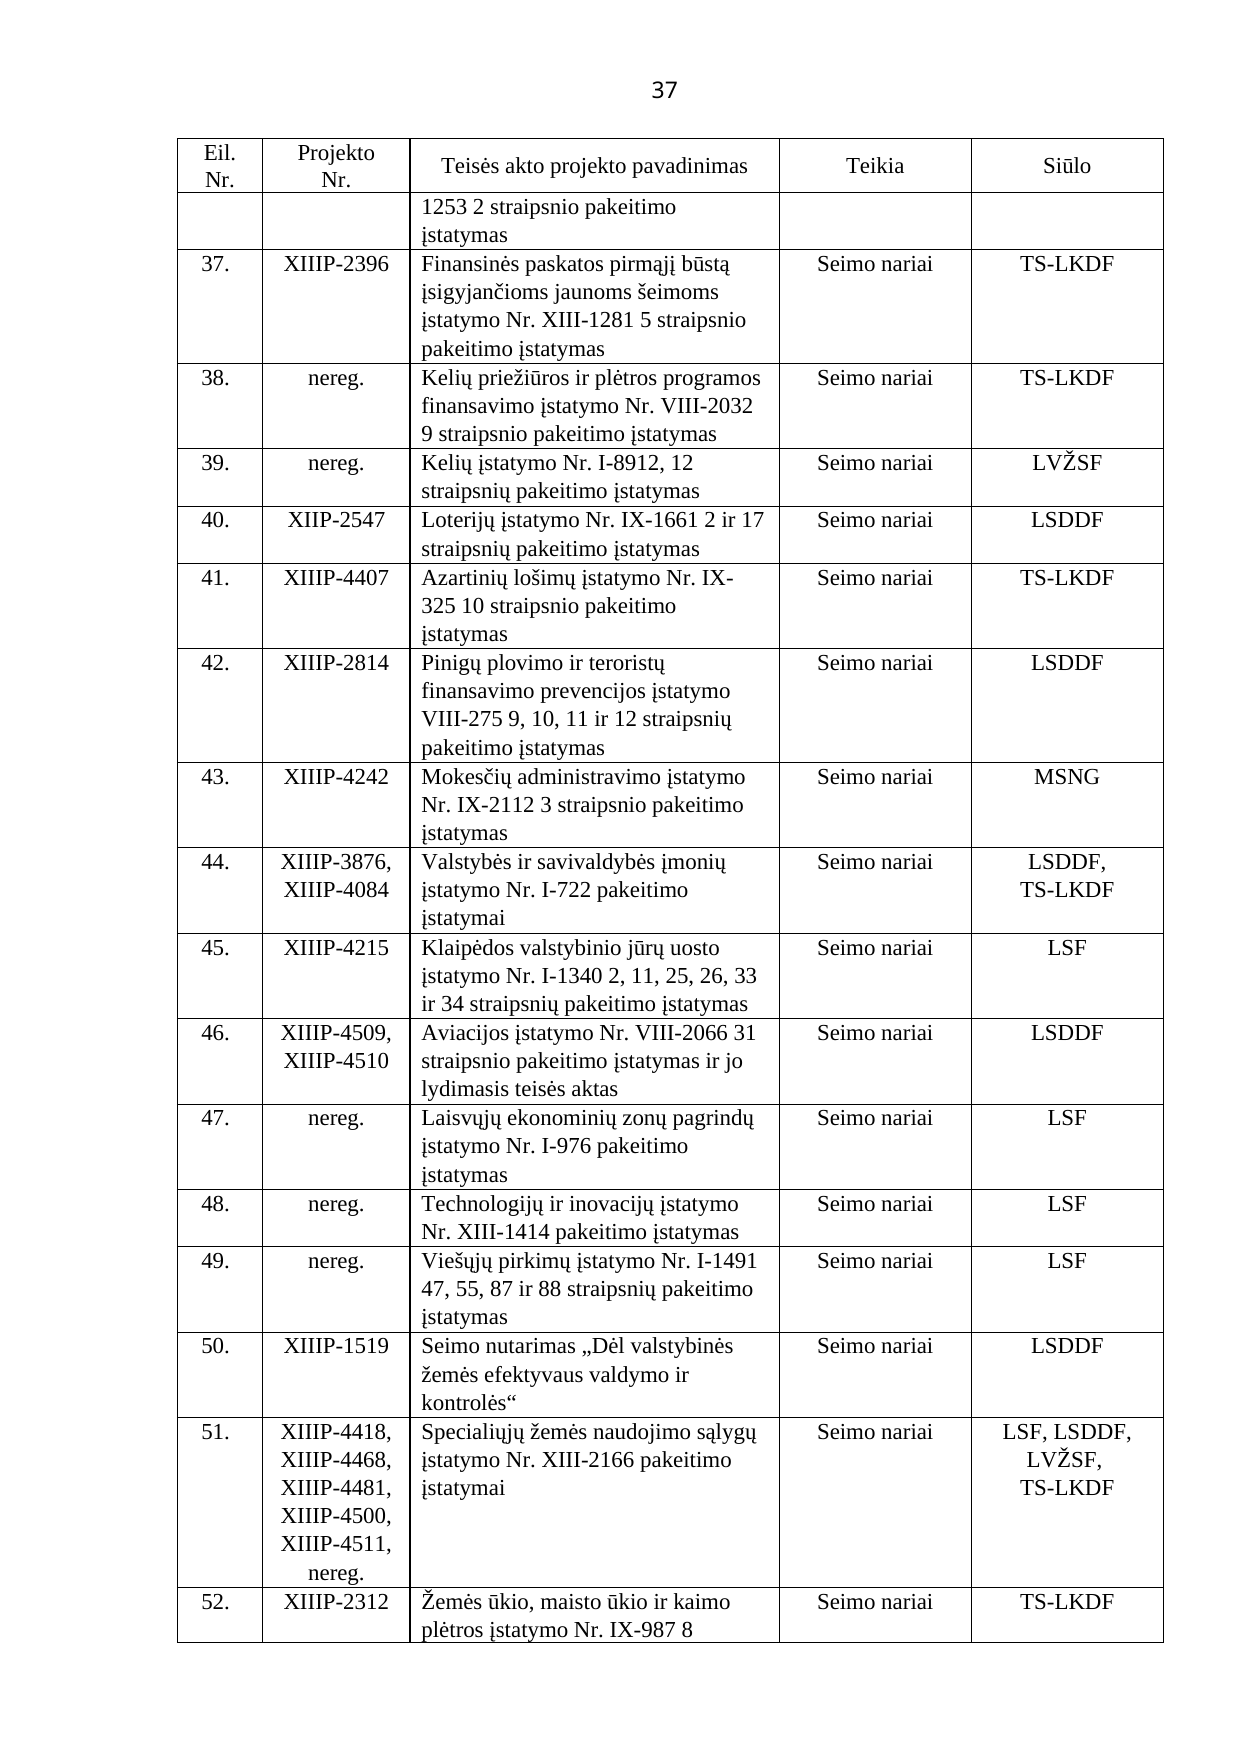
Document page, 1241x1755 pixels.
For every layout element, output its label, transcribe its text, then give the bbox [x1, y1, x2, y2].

table_cell 39. [178, 449, 262, 506]
table_cell Seimo nariai [780, 507, 971, 563]
table_header Projekto Nr. [263, 139, 409, 192]
table_cell Finansinės paskatos pirmąjį būstą įsigyjančioms jaunoms šeimoms įstatymo Nr. XIII-1281 5 straipsnio pakeitimo įstatymas [411, 250, 779, 363]
table_cell Seimo nariai [780, 1019, 971, 1103]
table_cell XIIP-2547 [263, 507, 409, 563]
table_cell Žemės ūkio, maisto ūkio ir kaimo plėtros įstatymo Nr. IX-987 8 [411, 1588, 779, 1642]
table_cell Aviacijos įstatymo Nr. VIII-2066 31 straipsnio pakeitimo įstatymas ir jo lydimasis teisės aktas [411, 1019, 779, 1103]
table_cell TS-LKDF [972, 250, 1163, 363]
table_cell TS-LKDF [972, 364, 1163, 448]
table_cell 50. [178, 1333, 262, 1417]
table_cell Seimo nariai [780, 1588, 971, 1642]
table_cell Seimo nariai [780, 763, 971, 847]
table_cell Pinigų plovimo ir teroristų finansavimo prevencijos įstatymo VIII-275 9, 10, 11 ir 12 straipsnių pakeitimo įstatymas [411, 649, 779, 762]
table_cell 38. [178, 364, 262, 448]
table_cell Seimo nariai [780, 449, 971, 506]
table_cell 44. [178, 848, 262, 933]
table_cell XIIIP-3876, XIIIP-4084 [263, 848, 409, 933]
table_cell [263, 193, 409, 249]
table_cell 37. [178, 250, 262, 363]
table_cell LSDDF [972, 649, 1163, 762]
table_cell [780, 193, 971, 249]
table_cell XIIIP-4418, XIIIP-4468, XIIIP-4481, XIIIP-4500, XIIIP-4511, nereg. [263, 1418, 409, 1587]
table_cell LSF [972, 1247, 1163, 1332]
table_cell 41. [178, 564, 262, 648]
table_cell LSDDF [972, 1333, 1163, 1417]
table_cell 47. [178, 1105, 262, 1189]
table_cell XIIIP-2396 [263, 250, 409, 363]
table_header Siūlo [972, 139, 1163, 192]
table_cell Seimo nariai [780, 250, 971, 363]
table_cell Seimo nutarimas „Dėl valstybinės žemės efektyvaus valdymo ir kontrolės“ [411, 1333, 779, 1417]
table_cell Specialiųjų žemės naudojimo sąlygų įstatymo Nr. XIII-2166 pakeitimo įstatymai [411, 1418, 779, 1587]
table_cell nereg. [263, 1247, 409, 1332]
table_cell nereg. [263, 364, 409, 448]
table_cell 49. [178, 1247, 262, 1332]
table_cell MSNG [972, 763, 1163, 847]
table_cell LSF [972, 1190, 1163, 1246]
table_cell Seimo nariai [780, 1105, 971, 1189]
table_cell Seimo nariai [780, 564, 971, 648]
table_cell Klaipėdos valstybinio jūrų uosto įstatymo Nr. I-1340 2, 11, 25, 26, 33 ir 34 straipsnių pakeitimo įstatymas [411, 934, 779, 1018]
table_cell TS-LKDF [972, 564, 1163, 648]
table_cell 51. [178, 1418, 262, 1587]
table_cell XIIIP-4242 [263, 763, 409, 847]
table_cell LSF [972, 934, 1163, 1018]
table_cell XIIIP-4407 [263, 564, 409, 648]
table_cell Seimo nariai [780, 649, 971, 762]
table_cell 40. [178, 507, 262, 563]
table_cell Seimo nariai [780, 1247, 971, 1332]
table_cell Valstybės ir savivaldybės įmonių įstatymo Nr. I-722 pakeitimo įstatymai [411, 848, 779, 933]
table_cell Seimo nariai [780, 364, 971, 448]
table_cell LSDDF [972, 1019, 1163, 1103]
table_cell LSF [972, 1105, 1163, 1189]
table_cell XIIIP-1519 [263, 1333, 409, 1417]
table_cell LSF, LSDDF, LVŽSF, TS-LKDF [972, 1418, 1163, 1587]
table_cell Seimo nariai [780, 1190, 971, 1246]
table_cell XIIIP-4509, XIIIP-4510 [263, 1019, 409, 1103]
table_cell Azartinių lošimų įstatymo Nr. IX-325 10 straipsnio pakeitimo įstatymas [411, 564, 779, 648]
table_cell XIIIP-2312 [263, 1588, 409, 1642]
table_cell 52. [178, 1588, 262, 1642]
table_cell Laisvųjų ekonominių zonų pagrindų įstatymo Nr. I-976 pakeitimo įstatymas [411, 1105, 779, 1189]
table_cell 1253 2 straipsnio pakeitimo įstatymas [411, 193, 779, 249]
table_cell nereg. [263, 1105, 409, 1189]
table_cell Kelių priežiūros ir plėtros programos finansavimo įstatymo Nr. VIII-2032 9 straipsnio pakeitimo įstatymas [411, 364, 779, 448]
table_cell 42. [178, 649, 262, 762]
table_cell XIIIP-4215 [263, 934, 409, 1018]
table_cell Seimo nariai [780, 934, 971, 1018]
table_cell [178, 193, 262, 249]
table_header Eil. Nr. [178, 139, 262, 192]
table_header Teisės akto projekto pavadinimas [411, 139, 779, 192]
table_cell LSDDF [972, 507, 1163, 563]
table_cell LSDDF, TS-LKDF [972, 848, 1163, 933]
table_cell 46. [178, 1019, 262, 1103]
table_cell TS-LKDF [972, 1588, 1163, 1642]
table_cell nereg. [263, 1190, 409, 1246]
table_header Teikia [780, 139, 971, 192]
table_cell Seimo nariai [780, 1333, 971, 1417]
table_cell 45. [178, 934, 262, 1018]
table_cell [972, 193, 1163, 249]
table_cell LVŽSF [972, 449, 1163, 506]
table_cell 43. [178, 763, 262, 847]
table_cell Kelių įstatymo Nr. I-8912, 12 straipsnių pakeitimo įstatymas [411, 449, 779, 506]
table_cell Technologijų ir inovacijų įstatymo Nr. XIII-1414 pakeitimo įstatymas [411, 1190, 779, 1246]
table_cell Viešųjų pirkimų įstatymo Nr. I-1491 47, 55, 87 ir 88 straipsnių pakeitimo įstatymas [411, 1247, 779, 1332]
table_cell XIIIP-2814 [263, 649, 409, 762]
table_cell Mokesčių administravimo įstatymo Nr. IX-2112 3 straipsnio pakeitimo įstatymas [411, 763, 779, 847]
table_cell 48. [178, 1190, 262, 1246]
table_cell Seimo nariai [780, 1418, 971, 1587]
table_cell nereg. [263, 449, 409, 506]
table_cell Loterijų įstatymo Nr. IX-1661 2 ir 17 straipsnių pakeitimo įstatymas [411, 507, 779, 563]
table_cell Seimo nariai [780, 848, 971, 933]
